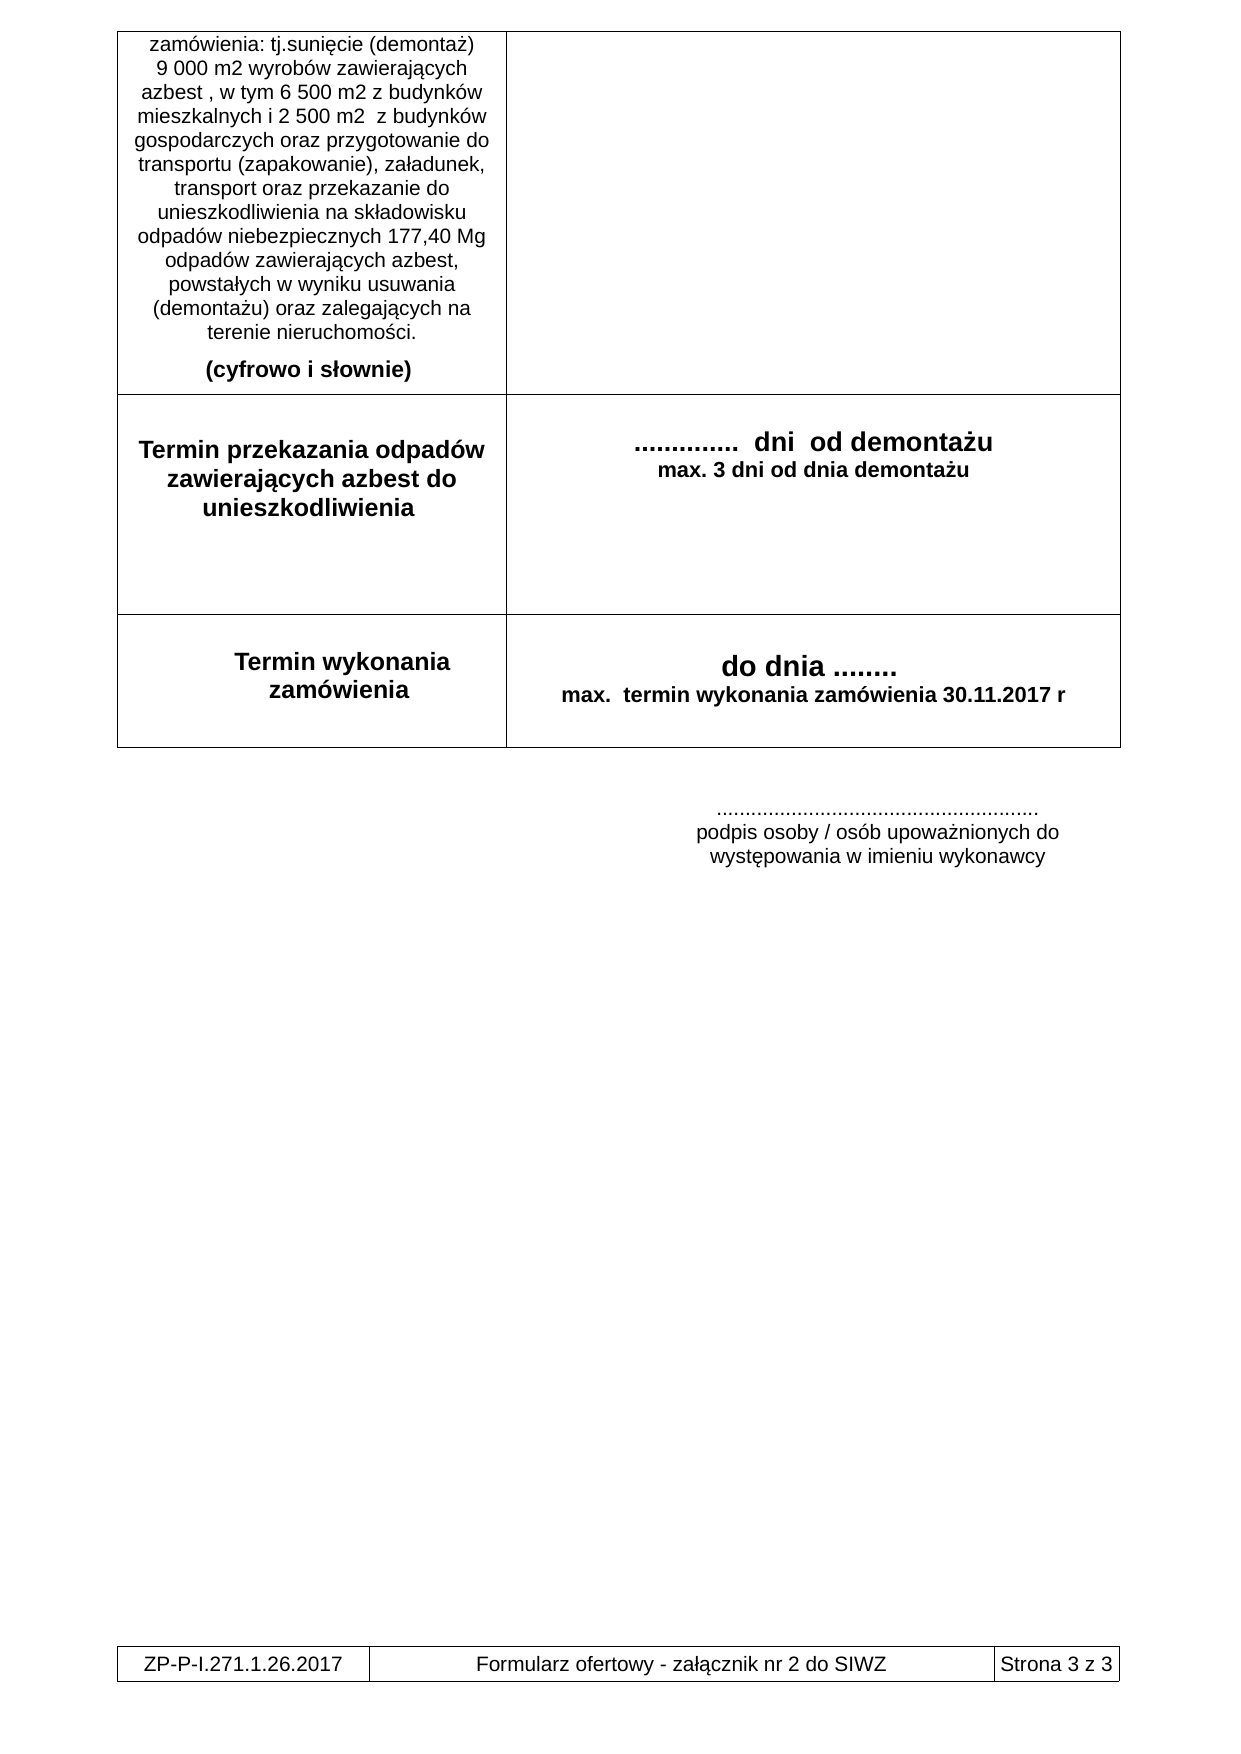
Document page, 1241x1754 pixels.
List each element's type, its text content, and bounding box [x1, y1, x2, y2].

table_cell Termin wykonania zamówienia [118, 615, 506, 747]
table_cell .............. dni od demontażu max. 3 dni od dnia demontażu [507, 395, 1120, 614]
text występowania w imieniu wykonawcy [560, 844, 1122, 868]
table_cell do dnia ........ max. termin wykonania zamówienia 30.11.2017 r [507, 615, 1120, 747]
text ........................................................ [560, 796, 1122, 820]
table_cell Termin przekazania odpadów zawierających azbest do unieszkodliwienia [118, 395, 506, 614]
table_cell zamówienia: tj.sunięcie (demontaż) 9 000 m2 wyrobów zawierających azbest , w tym 6 500 m2 z budynków mieszkalnych i 2 500 m2 z budynków gospodarczych oraz przygotowanie do transportu (zapakowanie), załadunek, transport oraz przekazanie do unieszkodliwienia na składowisku odpadów niebezpiecznych 177,40 Mg odpadów zawierających azbest, powstałych w wyniku usuwania (demontażu) oraz zalegających na terenie nieruchomości. (cyfrowo i słownie) [118, 32, 506, 394]
text podpis osoby / osób upoważnionych do [560, 820, 1122, 844]
table_cell [507, 32, 1120, 394]
